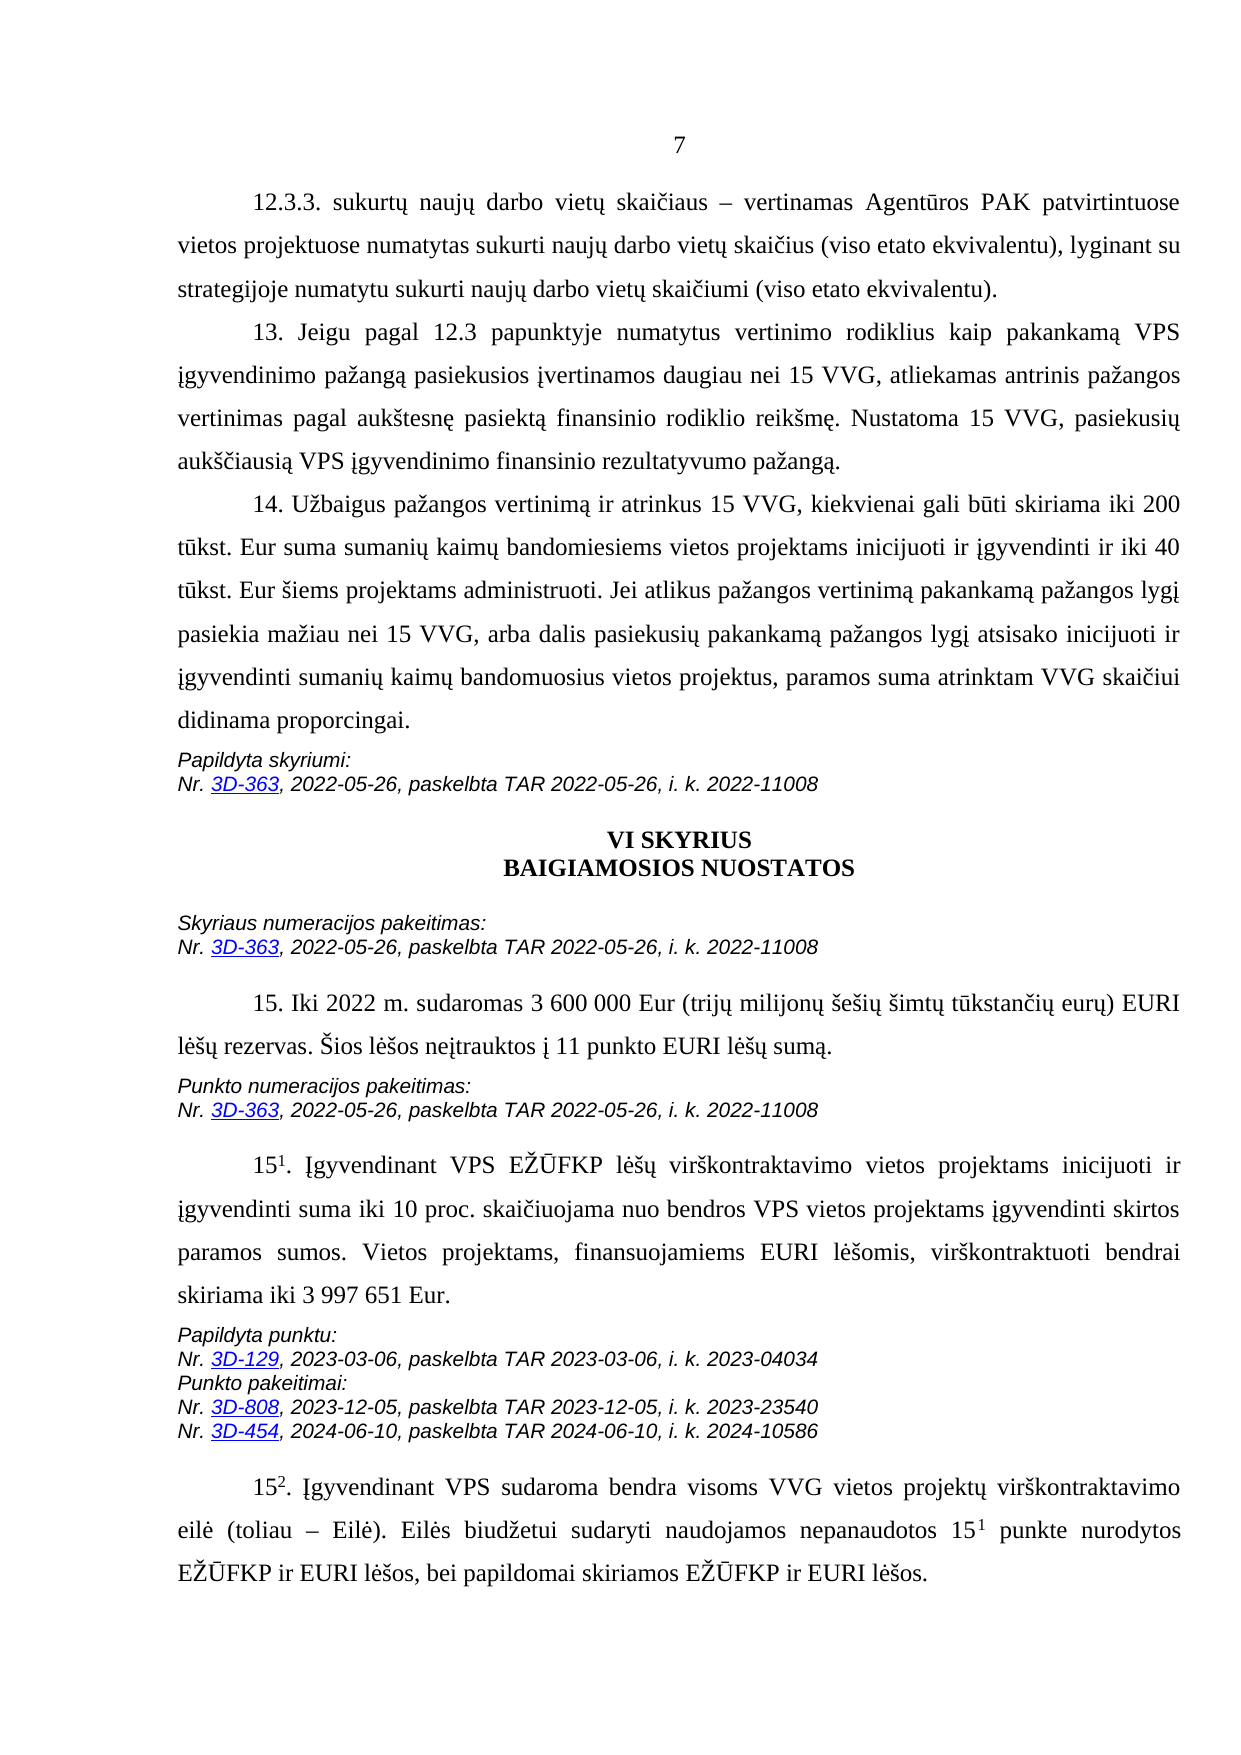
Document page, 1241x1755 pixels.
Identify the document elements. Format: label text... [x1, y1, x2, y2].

text Skyriaus numeracijos pakeitimas: [177, 911, 1181, 935]
text VI SKYRIUS [177, 825, 1181, 853]
text 151. Įgyvendinant VPS EŽŪFKP lėšų virškontraktavimo vietos projektams inicijuoti ir įgyvendinti suma iki 10 proc. skaičiuojama nuo bendros VPS vietos projektams įgyvendinti skirtos paramos sumos. Vietos projektams, finansuojamiems EURI lėšomis, virškontraktuoti bendrai skiriama iki 3 997 651 Eur. [177, 1151, 1181, 1309]
text 13. Jeigu pagal 12.3 papunktyje numatytus vertinimo rodiklius kaip pakankamą VPS įgyvendinimo pažangą pasiekusios įvertinamos daugiau nei 15 VVG, atliekamas antrinis pažangos vertinimas pagal aukštesnę pasiektą finansinio rodiklio reikšmę. Nustatoma 15 VVG, pasiekusių aukščiausią VPS įgyvendinimo finansinio rezultatyvumo pažangą. [177, 317, 1181, 475]
text Punkto numeracijos pakeitimas: [177, 1074, 1181, 1098]
text Nr. 3D-363, 2022-05-26, paskelbta TAR 2022-05-26, i. k. 2022-11008 [177, 1098, 1181, 1122]
text Papildyta punktu: [177, 1323, 1181, 1347]
text Nr. 3D-808, 2023-12-05, paskelbta TAR 2023-12-05, i. k. 2023-23540 [177, 1395, 1181, 1419]
text BAIGIAMOSIOS NUOSTATOS [177, 853, 1181, 882]
text Punkto pakeitimai: [177, 1371, 1181, 1395]
text Papildyta skyriumi: [177, 748, 1181, 772]
text Nr. 3D-363, 2022-05-26, paskelbta TAR 2022-05-26, i. k. 2022-11008 [177, 935, 1181, 959]
text Nr. 3D-454, 2024-06-10, paskelbta TAR 2024-06-10, i. k. 2024-10586 [177, 1419, 1181, 1443]
text Nr. 3D-129, 2023-03-06, paskelbta TAR 2023-03-06, i. k. 2023-04034 [177, 1347, 1181, 1371]
text 152. Įgyvendinant VPS sudaroma bendra visoms VVG vietos projektų virškontraktavimo eilė (toliau – Eilė). Eilės biudžetui sudaryti naudojamos nepanaudotos 151 punkte nurodytos EŽŪFKP ir EURI lėšos, bei papildomai skiriamos EŽŪFKP ir EURI lėšos. [177, 1472, 1181, 1587]
text Nr. 3D-363, 2022-05-26, paskelbta TAR 2022-05-26, i. k. 2022-11008 [177, 772, 1181, 796]
text 14. Užbaigus pažangos vertinimą ir atrinkus 15 VVG, kiekvienai gali būti skiriama iki 200 tūkst. Eur suma sumanių kaimų bandomiesiems vietos projektams inicijuoti ir įgyvendinti ir iki 40 tūkst. Eur šiems projektams administruoti. Jei atlikus pažangos vertinimą pakankamą pažangos lygį pasiekia mažiau nei 15 VVG, arba dalis pasiekusių pakankamą pažangos lygį atsisako inicijuoti ir įgyvendinti sumanių kaimų bandomuosius vietos projektus, paramos suma atrinktam VVG skaičiui didinama proporcingai. [177, 489, 1181, 734]
text 15. Iki 2022 m. sudaromas 3 600 000 Eur (trijų milijonų šešių šimtų tūkstančių eurų) EURI lėšų rezervas. Šios lėšos neįtrauktos į 11 punkto EURI lėšų sumą. [177, 988, 1181, 1059]
text 12.3.3. sukurtų naujų darbo vietų skaičiaus – vertinamas Agentūros PAK patvirtintuose vietos projektuose numatytas sukurti naujų darbo vietų skaičius (viso etato ekvivalentu), lyginant su strategijoje numatytu sukurti naujų darbo vietų skaičiumi (viso etato ekvivalentu). [177, 187, 1181, 302]
